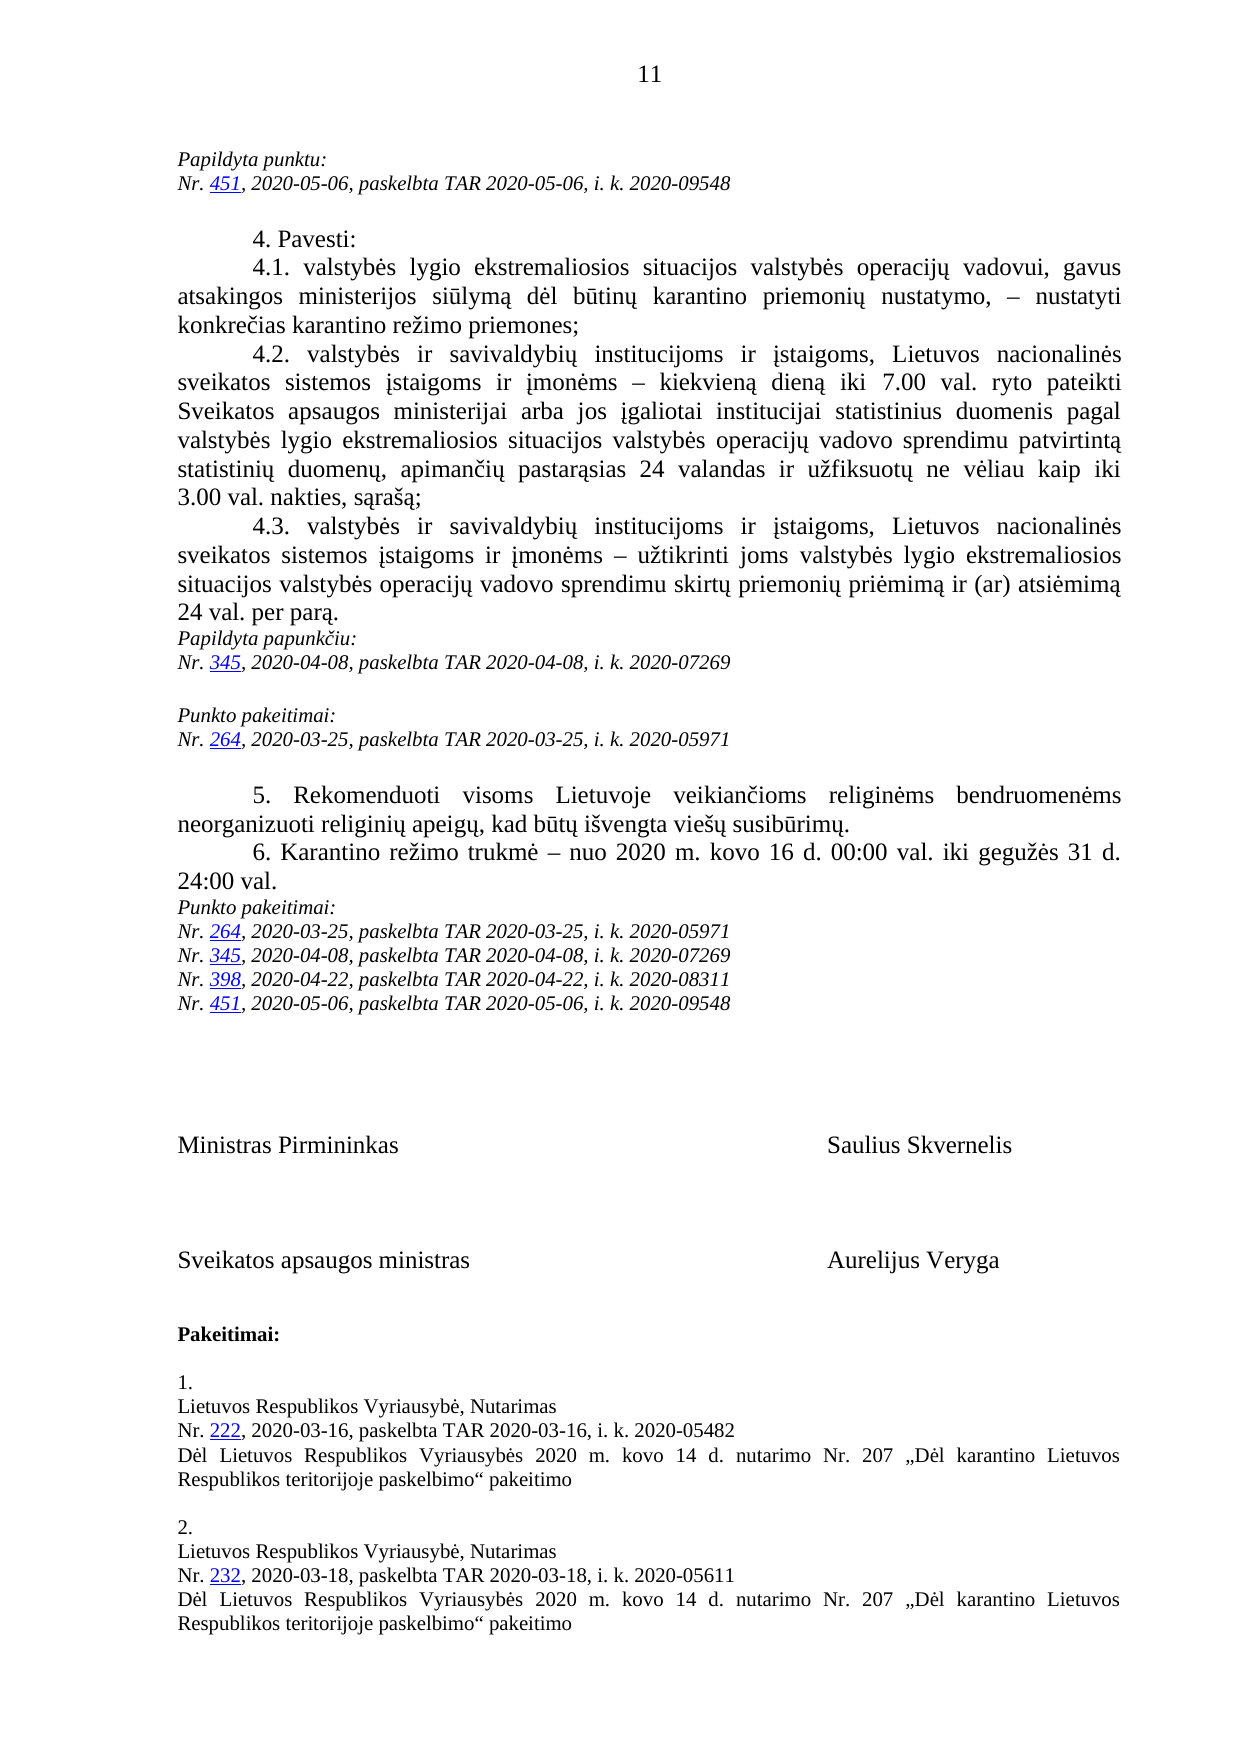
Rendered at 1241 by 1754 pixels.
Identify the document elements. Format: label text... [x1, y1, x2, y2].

text Nr. 232, 2020-03-18, paskelbta TAR 2020-03-18, i. k. 2020-05611 [177, 1563, 1122, 1587]
text Nr. 345, 2020-04-08, paskelbta TAR 2020-04-08, i. k. 2020-07269 [177, 943, 1122, 967]
text Papildyta papunkčiu: [177, 626, 1122, 650]
text Nr. 345, 2020-04-08, paskelbta TAR 2020-04-08, i. k. 2020-07269 [177, 650, 1122, 674]
text 4.2. valstybės ir savivaldybių institucijoms ir įstaigoms, Lietuvos nacionalinės sveikatos sistemos įstaigoms ir įmonėms – kiekvieną dieną iki 7.00 val. ryto pateikti Sveikatos apsaugos ministerijai arba jos įgaliotai institucijai statistinius duomenis pagal valstybės lygio ekstremaliosios situacijos valstybės operacijų vadovo sprendimu patvirtintą statistinių duomenų, apimančių pastarąsias 24 valandas ir užfiksuotų ne vėliau kaip iki 3.00 val. nakties, sąrašą; [177, 339, 1122, 511]
text 4. Pavesti: [177, 224, 1122, 252]
text Punkto pakeitimai: [177, 895, 1122, 919]
text Nr. 264, 2020-03-25, paskelbta TAR 2020-03-25, i. k. 2020-05971 [177, 727, 1122, 751]
text Nr. 451, 2020-05-06, paskelbta TAR 2020-05-06, i. k. 2020-09548 [177, 171, 1122, 195]
text Punkto pakeitimai: [177, 703, 1122, 727]
text Ministras Pirmininkas Saulius Skvernelis [177, 1130, 1122, 1159]
text 2. [177, 1515, 1122, 1539]
text 4.3. valstybės ir savivaldybių institucijoms ir įstaigoms, Lietuvos nacionalinės sveikatos sistemos įstaigoms ir įmonėms – užtikrinti joms valstybės lygio ekstremaliosios situacijos valstybės operacijų vadovo sprendimu skirtų priemonių priėmimą ir (ar) atsiėmimą 24 val. per parą. [177, 511, 1122, 626]
text 5. Rekomenduoti visoms Lietuvoje veikiančioms religinėms bendruomenėms neorganizuoti religinių apeigų, kad būtų išvengta viešų susibūrimų. [177, 780, 1122, 837]
text Nr. 451, 2020-05-06, paskelbta TAR 2020-05-06, i. k. 2020-09548 [177, 991, 1122, 1015]
text 6. Karantino režimo trukmė – nuo 2020 m. kovo 16 d. 00:00 val. iki gegužės 31 d. 24:00 val. [177, 837, 1122, 895]
text Pakeitimai: [177, 1322, 1122, 1346]
text Lietuvos Respublikos Vyriausybė, Nutarimas [177, 1539, 1122, 1563]
text Dėl Lietuvos Respublikos Vyriausybės 2020 m. kovo 14 d. nutarimo Nr. 207 „Dėl karantino Lietuvos Respublikos teritorijoje paskelbimo“ pakeitimo [177, 1442, 1122, 1491]
text 4.1. valstybės lygio ekstremaliosios situacijos valstybės operacijų vadovui, gavus atsakingos ministerijos siūlymą dėl būtinų karantino priemonių nustatymo, – nustatyti konkrečias karantino režimo priemones; [177, 252, 1122, 339]
text Nr. 398, 2020-04-22, paskelbta TAR 2020-04-22, i. k. 2020-08311 [177, 967, 1122, 991]
text Sveikatos apsaugos ministras Aurelijus Veryga [177, 1245, 1122, 1274]
text Lietuvos Respublikos Vyriausybė, Nutarimas [177, 1394, 1122, 1418]
text Nr. 264, 2020-03-25, paskelbta TAR 2020-03-25, i. k. 2020-05971 [177, 919, 1122, 943]
text Papildyta punktu: [177, 147, 1122, 171]
text 1. [177, 1370, 1122, 1394]
text Nr. 222, 2020-03-16, paskelbta TAR 2020-03-16, i. k. 2020-05482 [177, 1418, 1122, 1442]
text Dėl Lietuvos Respublikos Vyriausybės 2020 m. kovo 14 d. nutarimo Nr. 207 „Dėl karantino Lietuvos Respublikos teritorijoje paskelbimo“ pakeitimo [177, 1587, 1122, 1635]
